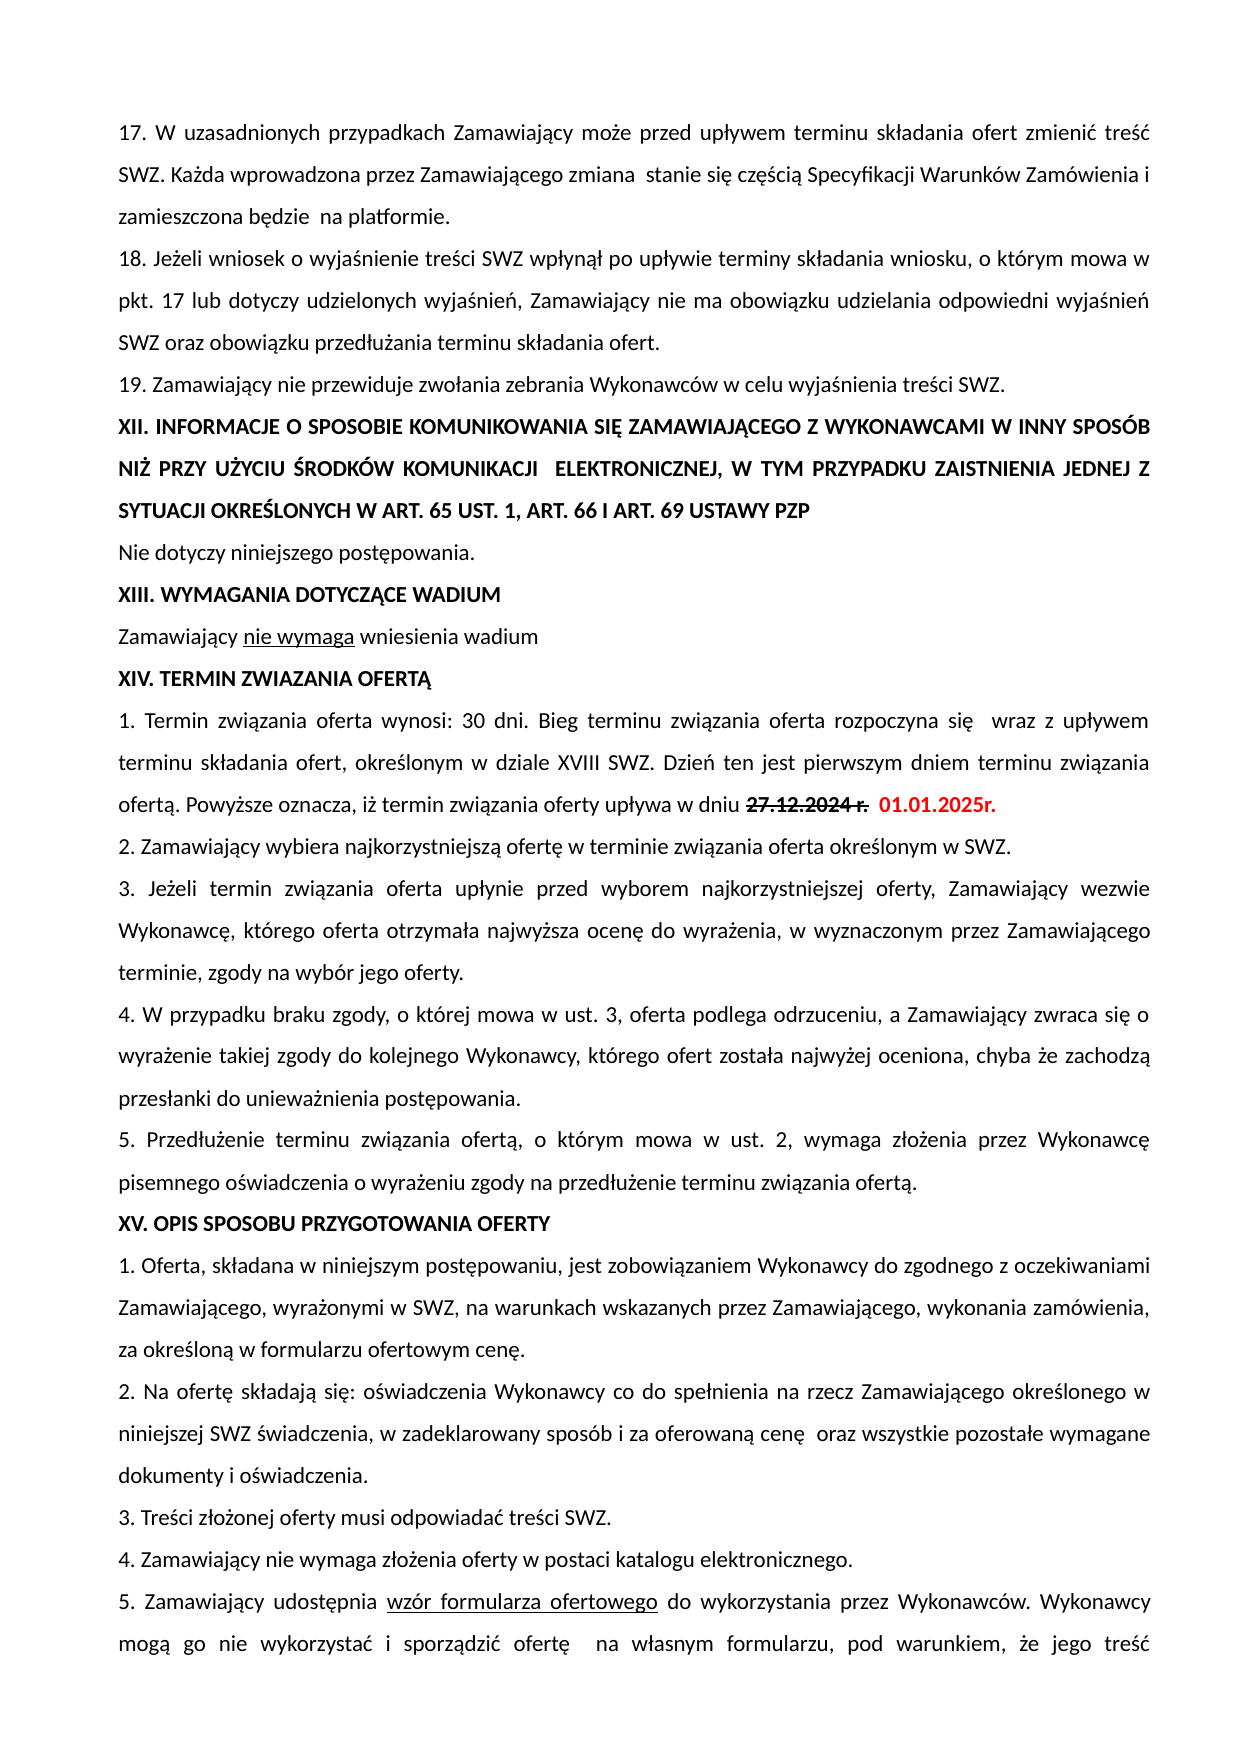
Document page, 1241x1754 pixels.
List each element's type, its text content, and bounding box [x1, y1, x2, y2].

text 3. Jeżeli termin związania oferta upłynie przed wyborem najkorzystniejszej oferty, Zamawiający wezwie Wykonawcę, którego oferta otrzymała najwyższa ocenę do wyrażenia, w wyznaczonym przez Zamawiającego terminie, zgody na wybór jego oferty. [118, 874, 1152, 986]
text 5. Przedłużenie terminu związania ofertą, o którym mowa w ust. 2, wymaga złożenia przez Wykonawcę pisemnego oświadczenia o wyrażeniu zgody na przedłużenie terminu związania ofertą. [118, 1126, 1152, 1196]
text XIV. TERMIN ZWIAZANIA OFERTĄ [118, 664, 1152, 692]
text 18. Jeżeli wniosek o wyjaśnienie treści SWZ wpłynął po upływie terminy składania wniosku, o którym mowa w pkt. 17 lub dotyczy udzielonych wyjaśnień, Zamawiający nie ma obowiązku udzielania odpowiedni wyjaśnień SWZ oraz obowiązku przedłużania terminu składania ofert. [118, 244, 1152, 356]
text XIII. WYMAGANIA DOTYCZĄCE WADIUM [118, 580, 1152, 608]
text XII. INFORMACJE O SPOSOBIE KOMUNIKOWANIA SIĘ ZAMAWIAJĄCEGO Z WYKONAWCAMI W INNY SPOSÓB NIŻ PRZY UŻYCIU ŚRODKÓW KOMUNIKACJI ELEKTRONICZNEJ, W TYM PRZYPADKU ZAISTNIENIA JEDNEJ Z SYTUACJI OKREŚLONYCH W ART. 65 UST. 1, ART. 66 I ART. 69 USTAWY PZP [118, 412, 1152, 524]
text 1. Oferta, składana w niniejszym postępowaniu, jest zobowiązaniem Wykonawcy do zgodnego z oczekiwaniami Zamawiającego, wyrażonymi w SWZ, na warunkach wskazanych przez Zamawiającego, wykonania zamówienia, za określoną w formularzu ofertowym cenę. [118, 1252, 1152, 1363]
text 19. Zamawiający nie przewiduje zwołania zebrania Wykonawców w celu wyjaśnienia treści SWZ. [118, 370, 1152, 398]
text 1. Termin związania oferta wynosi: 30 dni. Bieg terminu związania oferta rozpoczyna się wraz z upływem terminu składania ofert, określonym w dziale XVIII SWZ. Dzień ten jest pierwszym dniem terminu związania ofertą. Powyższe oznacza, iż termin związania oferty upływa w dniu 27.12.2024 r. 01.01.2025r. [118, 706, 1152, 818]
text 17. W uzasadnionych przypadkach Zamawiający może przed upływem terminu składania ofert zmienić treść SWZ. Każda wprowadzona przez Zamawiającego zmiana stanie się częścią Specyfikacji Warunków Zamówienia i zamieszczona będzie na platformie. [118, 118, 1152, 230]
text Nie dotyczy niniejszego postępowania. [118, 538, 1152, 566]
text Zamawiający nie wymaga wniesienia wadium [118, 622, 1152, 650]
text 2. Zamawiający wybiera najkorzystniejszą ofertę w terminie związania oferta określonym w SWZ. [118, 832, 1152, 860]
text 4. W przypadku braku zgody, o której mowa w ust. 3, oferta podlega odrzuceniu, a Zamawiający zwraca się o wyrażenie takiej zgody do kolejnego Wykonawcy, którego ofert została najwyżej oceniona, chyba że zachodzą przesłanki do unieważnienia postępowania. [118, 1000, 1152, 1112]
text 2. Na ofertę składają się: oświadczenia Wykonawcy co do spełnienia na rzecz Zamawiającego określonego w niniejszej SWZ świadczenia, w zadeklarowany sposób i za oferowaną cenę oraz wszystkie pozostałe wymagane dokumenty i oświadczenia. [118, 1377, 1152, 1489]
text 4. Zamawiający nie wymaga złożenia oferty w postaci katalogu elektronicznego. [118, 1545, 1152, 1573]
text 3. Treści złożonej oferty musi odpowiadać treści SWZ. [118, 1503, 1152, 1531]
text 5. Zamawiający udostępnia wzór formularza ofertowego do wykorzystania przez Wykonawców. Wykonawcy mogą go nie wykorzystać i sporządzić ofertę na własnym formularzu, pod warunkiem, że jego treść [118, 1587, 1152, 1657]
text XV. OPIS SPOSOBU PRZYGOTOWANIA OFERTY [118, 1209, 1152, 1238]
